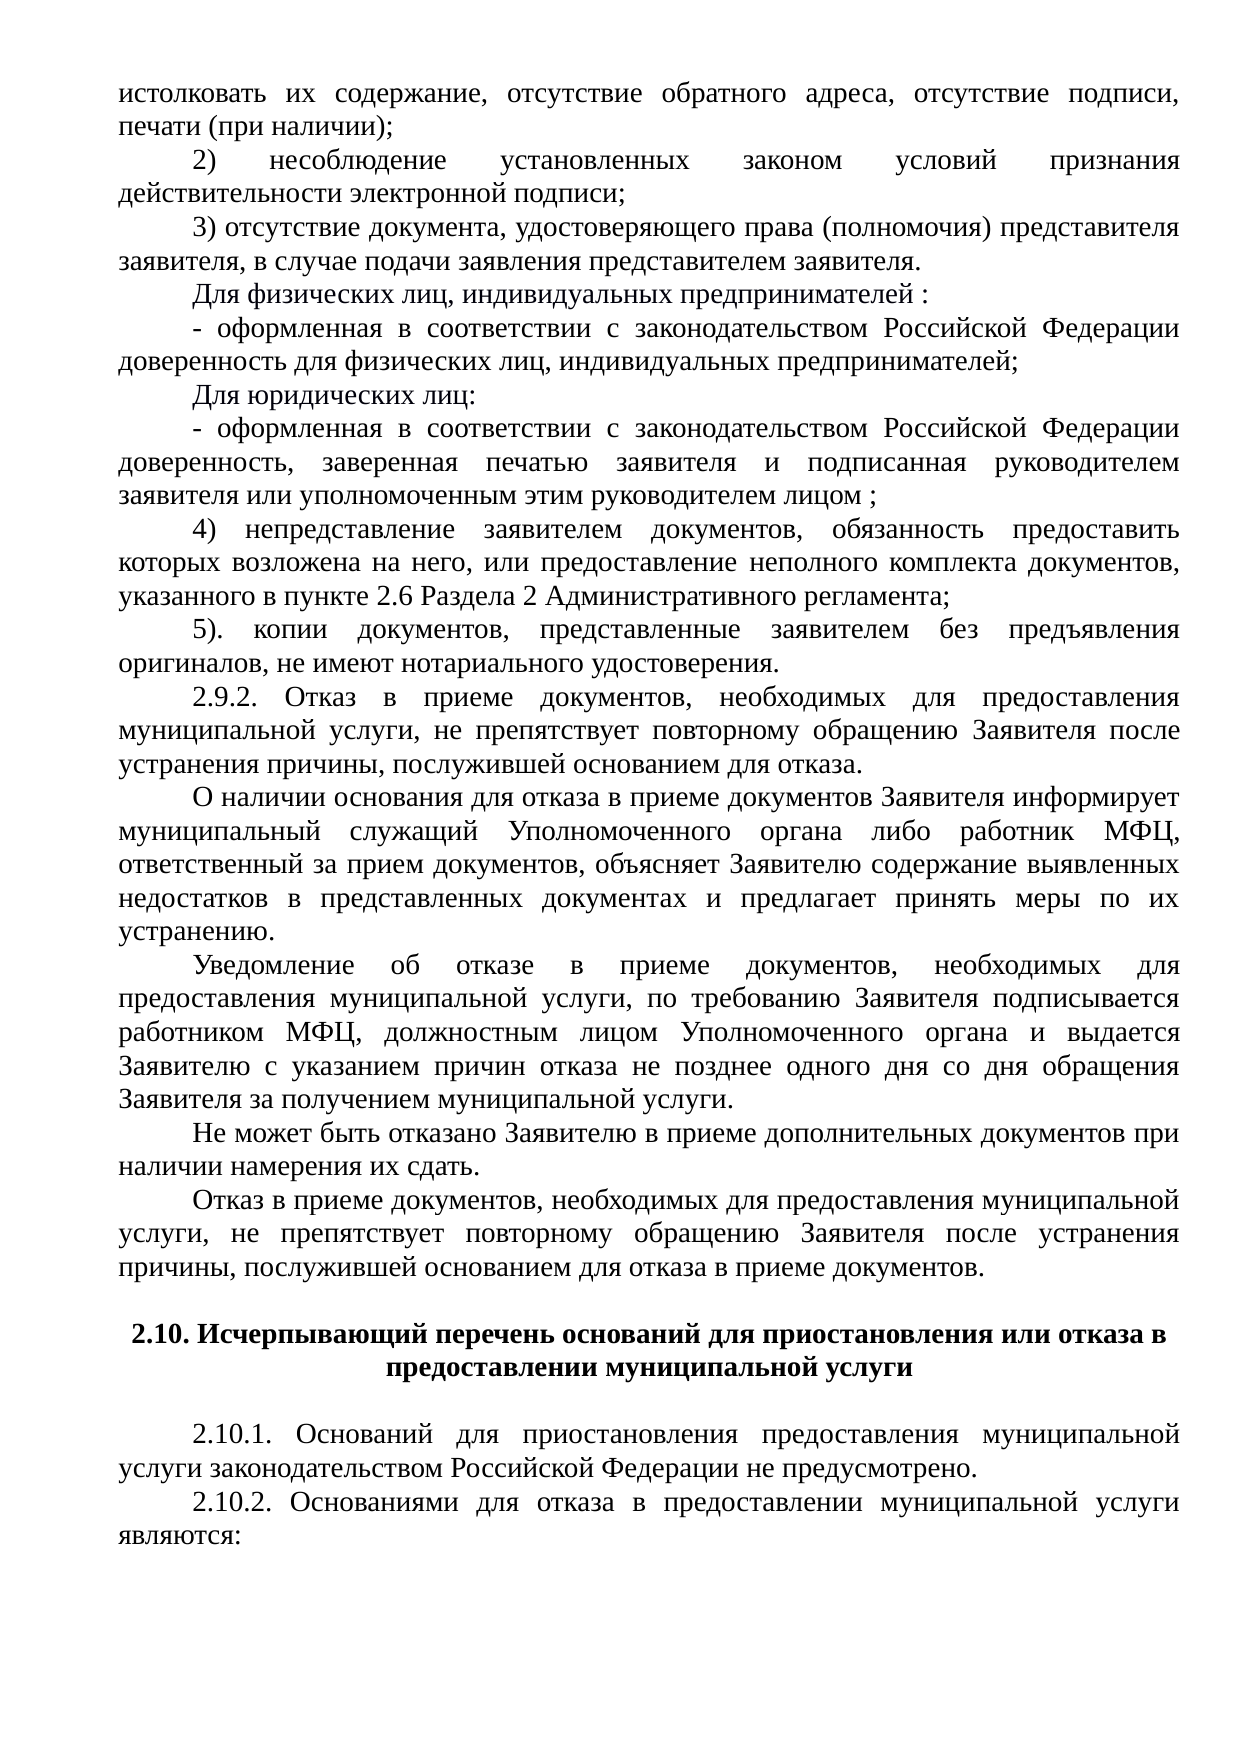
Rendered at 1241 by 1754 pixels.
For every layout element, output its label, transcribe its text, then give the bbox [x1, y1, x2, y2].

text О наличии основания для отказа в приеме документов Заявителя информирует муниципальный служащий Уполномоченного органа либо работник МФЦ, ответственный за прием документов, объясняет Заявителю содержание выявленных недостатков в представленных документах и предлагает принять меры по их устранению. [118, 779, 1181, 947]
text 3) отсутствие документа, удостоверяющего права (полномочия) представителя заявителя, в случае подачи заявления представителем заявителя. [118, 209, 1181, 276]
text 2.10.1. Оснований для приостановления предоставления муниципальной услуги законодательством Российской Федерации не предусмотрено. [118, 1417, 1181, 1484]
text 4) непредставление заявителем документов, обязанность предоставить которых возложена на него, или предоставление неполного комплекта документов, указанного в пункте 2.6 Раздела 2 Административного регламента; [118, 511, 1181, 612]
text Отказ в приеме документов, необходимых для предоставления муниципальной услуги, не препятствует повторному обращению Заявителя после устранения причины, послужившей основанием для отказа в приеме документов. [118, 1182, 1181, 1282]
text 2) несоблюдение установленных законом условий признания действительности электронной подписи; [118, 142, 1181, 209]
text Не может быть отказано Заявителю в приеме дополнительных документов при наличии намерения их сдать. [118, 1115, 1181, 1182]
text - оформленная в соответствии с законодательством Российской Федерации доверенность для физических лиц, индивидуальных предпринимателей; [118, 310, 1181, 377]
text истолковать их содержание, отсутствие обратного адреса, отсутствие подписи, печати (при наличии); [118, 75, 1181, 142]
text 2.10.2. Основаниями для отказа в предоставлении муниципальной услуги являются: [118, 1484, 1181, 1551]
text 5). копии документов, представленные заявителем без предъявления оригиналов, не имеют нотариального удостоверения. [118, 612, 1181, 679]
text Уведомление об отказе в приеме документов, необходимых для предоставления муниципальной услуги, по требованию Заявителя подписывается работником МФЦ, должностным лицом Уполномоченного органа и выдается Заявителю с указанием причин отказа не позднее одного дня со дня обращения Заявителя за получением муниципальной услуги. [118, 947, 1181, 1115]
text Для физических лиц, индивидуальных предпринимателей : [118, 276, 1181, 310]
text 2.9.2. Отказ в приеме документов, необходимых для предоставления муниципальной услуги, не препятствует повторному обращению Заявителя после устранения причины, послужившей основанием для отказа. [118, 679, 1181, 779]
text Для юридических лиц: [118, 377, 1181, 410]
text 2.10. Исчерпывающий перечень оснований для приостановления или отказа в предоставлении муниципальной услуги [118, 1316, 1181, 1383]
text - оформленная в соответствии с законодательством Российской Федерации доверенность, заверенная печатью заявителя и подписанная руководителем заявителя или уполномоченным этим руководителем лицом ; [118, 410, 1181, 511]
